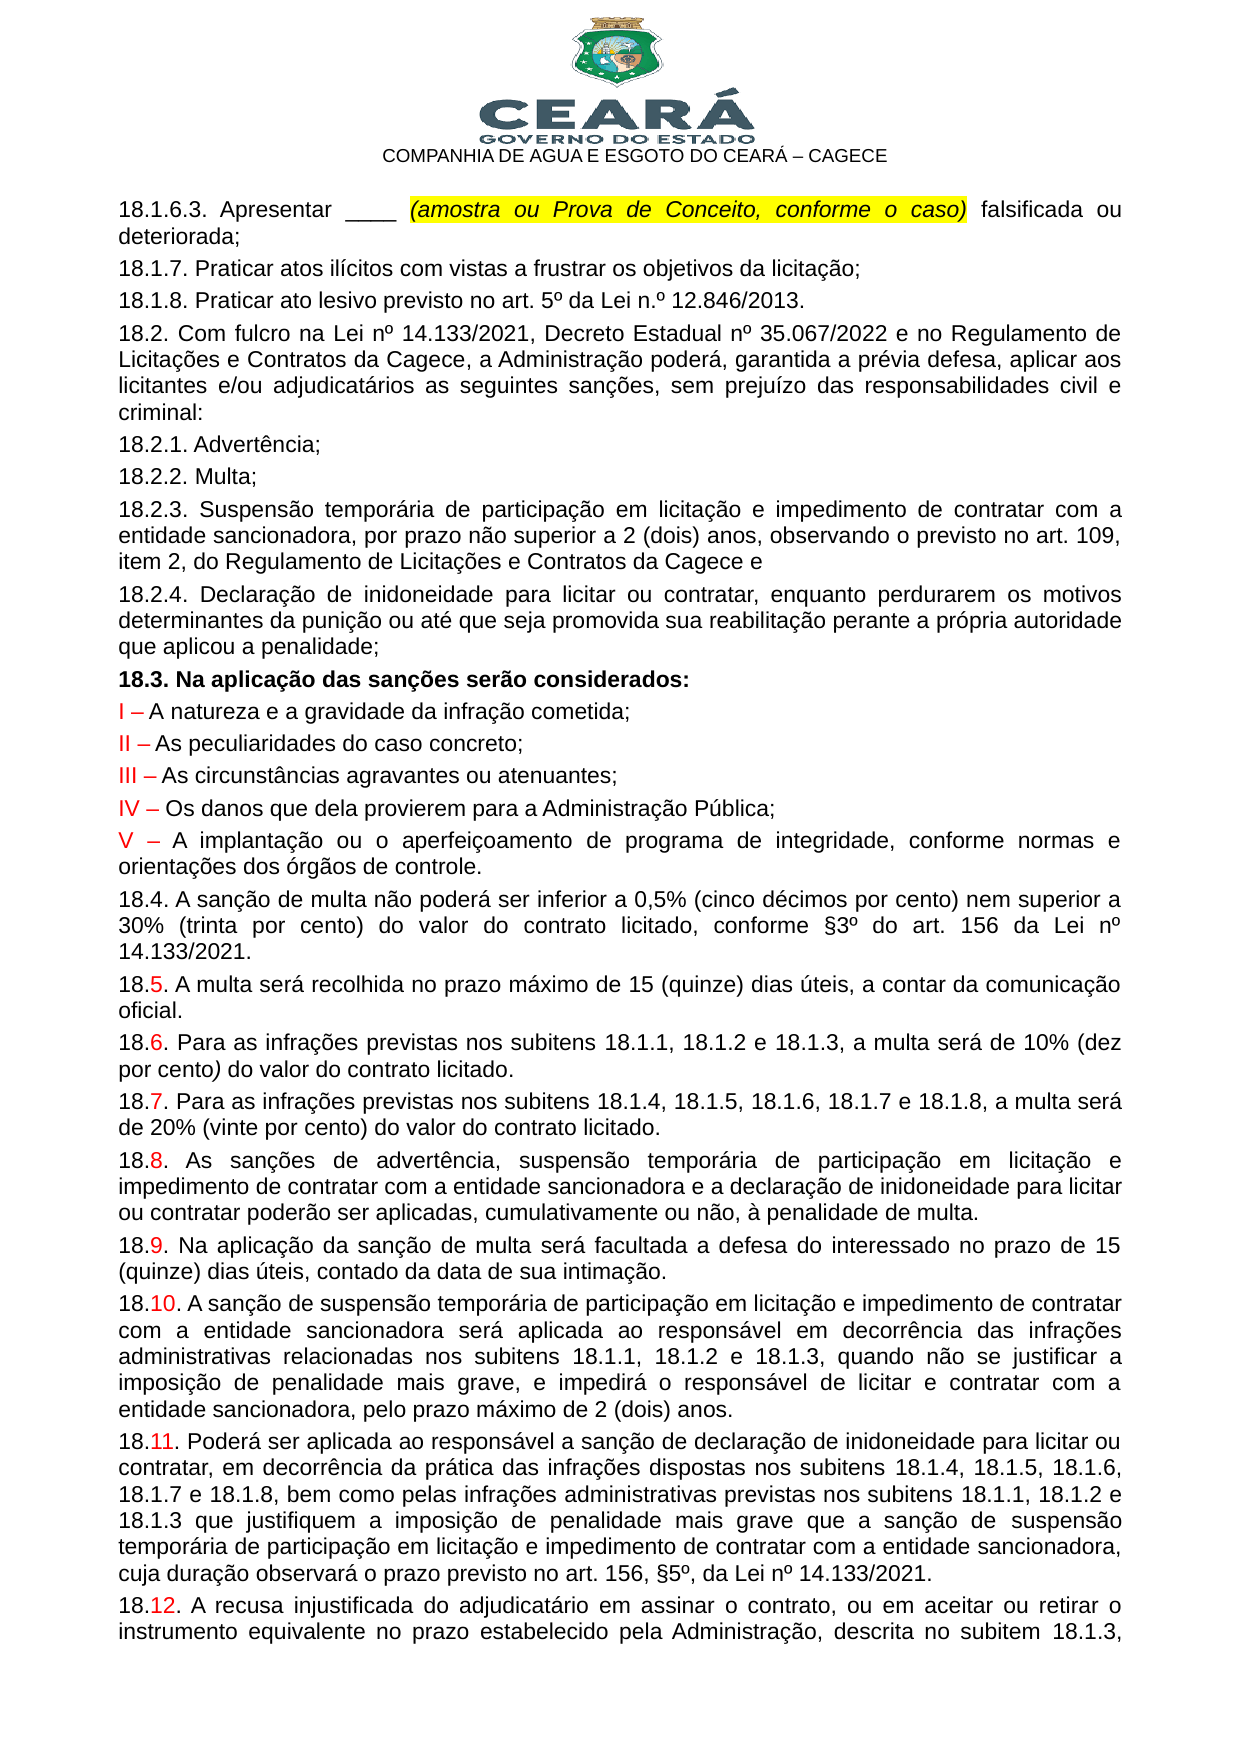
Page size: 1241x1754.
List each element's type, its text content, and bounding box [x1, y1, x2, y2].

text 18.1.6.3. Apresentar ____ (amostra ou Prova de Conceito, conforme o caso) falsificada ou deteriorada; [118, 196, 1122, 249]
text 18.10. A sanção de suspensão temporária de participação em licitação e impedimento de contratar com a entidade sancionadora será aplicada ao responsável em decorrência das infrações administrativas relacionadas nos subitens 18.1.1, 18.1.2 e 18.1.3, quando não se justificar a imposição de penalidade mais grave, e impedirá o responsável de licitar e contratar com a entidade sancionadora, pelo prazo máximo de 2 (dois) anos. [118, 1290, 1122, 1422]
text III – As circunstâncias agravantes ou atenuantes; [118, 762, 1122, 789]
text 18.4. A sanção de multa não poderá ser inferior a 0,5% (cinco décimos por cento) nem superior a 30% (trinta por cento) do valor do contrato licitado, conforme §3º do art. 156 da Lei nº 14.133/2021. [118, 886, 1122, 965]
text 18.5. A multa será recolhida no prazo máximo de 15 (quinze) dias úteis, a contar da comunicação oficial. [118, 971, 1122, 1023]
text 18.2.4. Declaração de inidoneidade para licitar ou contratar, enquanto perdurarem os motivos determinantes da punição ou até que seja promovida sua reabilitação perante a própria autoridade que aplicou a penalidade; [118, 581, 1122, 659]
text I – A natureza e a gravidade da infração cometida; [118, 698, 1122, 724]
text 18.1.7. Praticar atos ilícitos com vistas a frustrar os objetivos da licitação; [118, 255, 1122, 281]
text 18.2. Com fulcro na Lei nº 14.133/2021, Decreto Estadual nº 35.067/2022 e no Regulamento de Licitações e Contratos da Cagece, a Administração poderá, garantida a prévia defesa, aplicar aos licitantes e/ou adjudicatários as seguintes sanções, sem prejuízo das responsabilidades civil e criminal: [118, 319, 1122, 425]
text V – A implantação ou o aperfeiçoamento de programa de integridade, conforme normas e orientações dos órgãos de controle. [118, 827, 1122, 880]
text 18.2.1. Advertência; [118, 431, 1122, 457]
text 18.12. A recusa injustificada do adjudicatário em assinar o contrato, ou em aceitar ou retirar o instrumento equivalente no prazo estabelecido pela Administração, descrita no subitem 18.1.3, [118, 1592, 1122, 1645]
text 18.3. Na aplicação das sanções serão considerados: [118, 666, 1122, 692]
text 18.2.2. Multa; [118, 463, 1122, 489]
text IV – Os danos que dela provierem para a Administração Pública; [118, 795, 1122, 821]
text II – As peculiaridades do caso concreto; [118, 730, 1122, 756]
text 18.8. As sanções de advertência, suspensão temporária de participação em licitação e impedimento de contratar com a entidade sancionadora e a declaração de inidoneidade para licitar ou contratar poderão ser aplicadas, cumulativamente ou não, à penalidade de multa. [118, 1147, 1122, 1226]
text 18.2.3. Suspensão temporária de participação em licitação e impedimento de contratar com a entidade sancionadora, por prazo não superior a 2 (dois) anos, observando o previsto no art. 109, item 2, do Regulamento de Licitações e Contratos da Cagece e [118, 496, 1122, 574]
text 18.7. Para as infrações previstas nos subitens 18.1.4, 18.1.5, 18.1.6, 18.1.7 e 18.1.8, a multa será de 20% (vinte por cento) do valor do contrato licitado. [118, 1088, 1122, 1141]
text 18.11. Poderá ser aplicada ao responsável a sanção de declaração de inidoneidade para licitar ou contratar, em decorrência da prática das infrações dispostas nos subitens 18.1.4, 18.1.5, 18.1.6, 18.1.7 e 18.1.8, bem como pelas infrações administrativas previstas nos subitens 18.1.1, 18.1.2 e 18.1.3 que justifiquem a imposição de penalidade mais grave que a sanção de suspensão temporária de participação em licitação e impedimento de contratar com a entidade sancionadora, cuja duração observará o prazo previsto no art. 156, §5º, da Lei nº 14.133/2021. [118, 1428, 1122, 1586]
text 18.6. Para as infrações previstas nos subitens 18.1.1, 18.1.2 e 18.1.3, a multa será de 10% (dez por cento) do valor do contrato licitado. [118, 1029, 1122, 1082]
picture [453, 12, 782, 148]
text 18.1.8. Praticar ato lesivo previsto no art. 5º da Lei n.º 12.846/2013. [118, 287, 1122, 314]
text 18.9. Na aplicação da sanção de multa será facultada a defesa do interessado no prazo de 15 (quinze) dias úteis, contado da data de sua intimação. [118, 1232, 1122, 1284]
